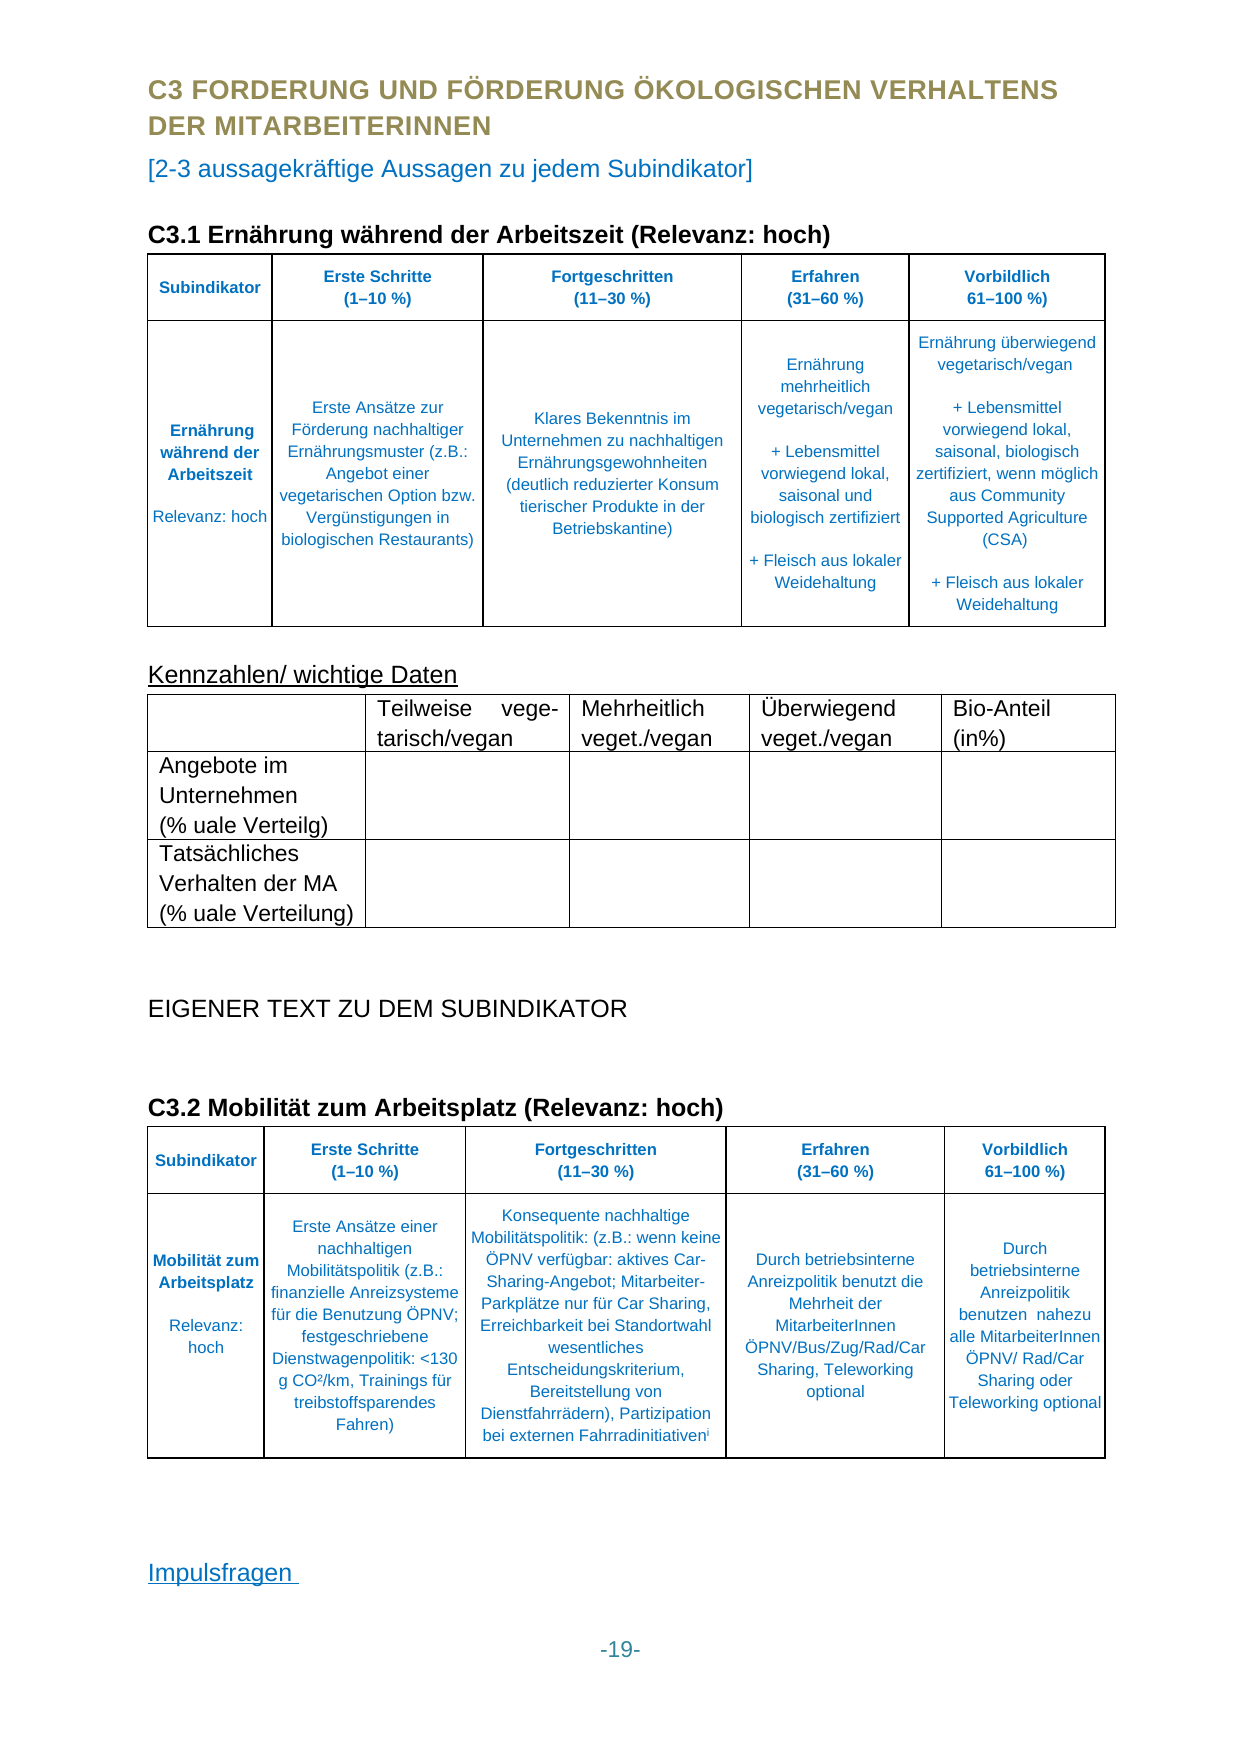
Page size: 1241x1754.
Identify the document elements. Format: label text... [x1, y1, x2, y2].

table_cell Ernährung während der Arbeitszeit Relevanz: hoch [148, 321, 271, 626]
table_header Mehrheitlich veget./vegan [570, 695, 749, 751]
table_header Vorbildlich 61–100 %) [910, 255, 1104, 320]
table_cell Durch betriebsinterne Anreizpolitik benutzen nahezu alle MitarbeiterInnen ÖPNV/ Rad/Car Sharing oder Teleworking optional [945, 1194, 1104, 1457]
text C3.2 Mobilität zum Arbeitsplatz (Relevanz: hoch) [148, 1093, 1093, 1122]
table_header Subindikator [148, 255, 271, 320]
table_header Vorbildlich 61–100 %) [945, 1127, 1104, 1192]
table_cell Konsequente nachhaltige Mobilitätspolitik: (z.B.: wenn keine ÖPNV verfügbar: aktives Car-Sharing-Angebot; Mitarbeiter-Parkplätze nur für Car Sharing, Erreichbarkeit bei Standortwahl wesentliches Entscheidungskriterium, Bereitstellung von Dienstfahrrädern), Partizipation bei externen Fahrradinitiativen [466, 1194, 725, 1457]
table_cell Erste Ansätze zur Förderung nachhaltiger Ernährungsmuster (z.B.: Angebot einer vegetarischen Option bzw. Vergünstigungen in biologischen Restaurants) [273, 321, 482, 626]
table_header Überwiegend veget./vegan [750, 695, 941, 751]
table_cell Angebote im Unternehmen (% uale Verteilg) [148, 752, 365, 839]
table_cell Durch betriebsinterne Anreizpolitik benutzt die Mehrheit der MitarbeiterInnen ÖPNV/Bus/Zug/Rad/Car Sharing, Teleworking optional [727, 1194, 944, 1457]
table_header Subindikator [148, 1127, 263, 1192]
table_header Fortgeschritten (11–30 %) [466, 1127, 725, 1192]
table_cell Erste Ansätze einer nachhaltigen Mobilitätspolitik (z.B.: finanzielle Anreizsysteme für die Benutzung ÖPNV; festgeschriebene Dienstwagenpolitik: <130 g CO²/km, Trainings für treibstoffsparendes Fahren) [265, 1194, 465, 1457]
text Kennzahlen/ wichtige Daten [148, 660, 1093, 689]
table_cell Ernährung überwiegend vegetarisch/vegan + Lebensmittel vorwiegend lokal, saisonal, biologisch zertifiziert, wenn möglich aus Community Supported Agriculture (CSA) + Fleisch aus lokaler Weidehaltung [910, 321, 1104, 626]
table_header Fortgeschritten (11–30 %) [484, 255, 741, 320]
table_header Erste Schritte (1–10 %) [265, 1127, 465, 1192]
table_cell Klares Bekenntnis im Unternehmen zu nachhaltigen Ernährungsgewohnheiten (deutlich reduzierter Konsum tierischer Produkte in der Betriebskantine) [484, 321, 741, 626]
text EIGENER TEXT ZU DEM SUBINDIKATOR [148, 994, 1093, 1022]
table_cell [750, 752, 941, 839]
table_cell [942, 840, 1115, 927]
table_cell Mobilität zum Arbeitsplatz Relevanz: hoch [148, 1194, 263, 1457]
text [2-3 aussagekräftige Aussagen zu jedem Subindikator] [148, 154, 1093, 183]
text C3.1 Ernährung während der Arbeitszeit (Relevanz: hoch) [148, 220, 1093, 249]
table_cell [366, 752, 569, 839]
text Impulsfragen [148, 1558, 1093, 1586]
table_header Bio-Anteil (in%) [942, 695, 1115, 751]
table_header Erfahren (31–60 %) [742, 255, 908, 320]
table_header Erfahren (31–60 %) [727, 1127, 944, 1192]
table_cell [942, 752, 1115, 839]
table_header [148, 695, 365, 751]
table_header Teilweise vege-tarisch/vegan [366, 695, 569, 751]
table_cell Tatsächliches Verhalten der MA (% uale Verteilung) [148, 840, 365, 927]
table_header Erste Schritte (1–10 %) [273, 255, 482, 320]
table_cell [570, 840, 749, 927]
table_cell [366, 840, 569, 927]
table_cell Ernährung mehrheitlich vegetarisch/vegan + Lebensmittel vorwiegend lokal, saisonal und biologisch zertifiziert + Fleisch aus lokaler Weidehaltung [742, 321, 908, 626]
subtitle C3 FORDERUNG UND FÖRDERUNG ÖKOLOGISCHEN VERHALTENS DER MITARBEITERINNEN [148, 74, 1093, 141]
table_cell [750, 840, 941, 927]
table_cell [570, 752, 749, 839]
